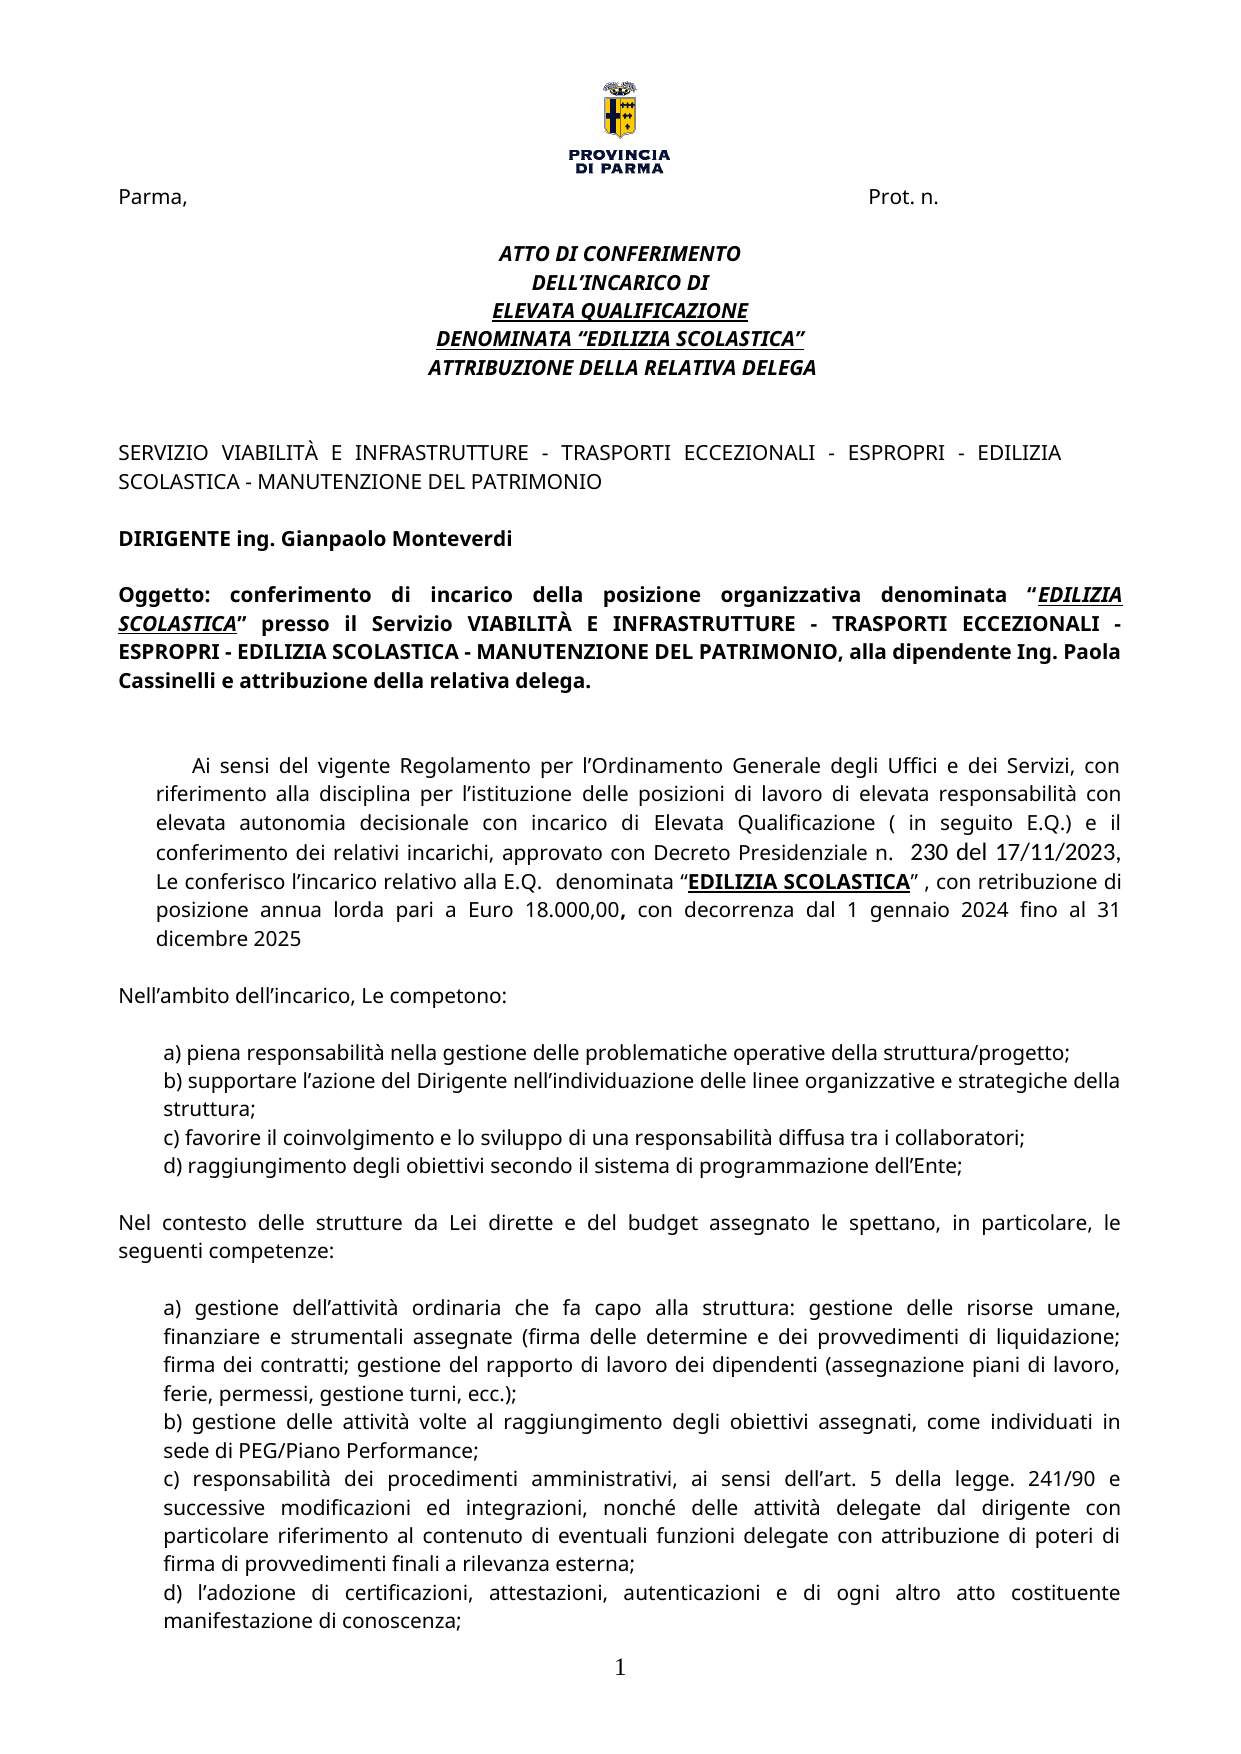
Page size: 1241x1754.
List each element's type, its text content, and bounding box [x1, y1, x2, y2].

text Ai sensi del vigente Regolamento per l’Ordinamento Generale degli Uffici e dei Servizi, con riferimento alla disciplina per l’istituzione delle posizioni di lavoro di elevata responsabilità con elevata autonomia decisionale con incarico di Elevata Qualificazione ( in seguito E.Q.) e il conferimento dei relativi incarichi, approvato con Decreto Presidenziale n. 230 del 17/11/2023, Le conferisco l’incarico relativo alla E.Q. denominata “EDILIZIA SCOLASTICA” , con retribuzione di posizione annua lorda pari a Euro 18.000,00, con decorrenza dal 1 gennaio 2024 fino al 31 dicembre 2025 [156, 751, 1122, 952]
picture [560, 73, 680, 183]
text b) gestione delle attività volte al raggiungimento degli obiettivi assegnati, come individuati in sede di PEG/Piano Performance; [163, 1407, 1122, 1464]
text b) supportare l’azione del Dirigente nell’individuazione delle linee organizzative e strategiche della struttura; [163, 1066, 1122, 1123]
text c) responsabilità dei procedimenti amministrativi, ai sensi dell’art. 5 della legge. 241/90 e successive modificazioni ed integrazioni, nonché delle attività delegate dal dirigente con particolare riferimento al contenuto di eventuali funzioni delegate con attribuzione di poteri di firma di provvedimenti finali a rilevanza esterna; [163, 1464, 1122, 1578]
text DENOMINATA “EDILIZIA SCOLASTICA” [118, 324, 1122, 353]
text d) l’adozione di certificazioni, attestazioni, autenticazioni e di ogni altro atto costituente manifestazione di conoscenza; [163, 1578, 1122, 1635]
text ATTRIBUZIONE DELLA RELATIVA DELEGA [118, 353, 1122, 381]
text c) favorire il coinvolgimento e lo sviluppo di una responsabilità diffusa tra i collaboratori; [163, 1123, 1122, 1151]
text d) raggiungimento degli obiettivi secondo il sistema di programmazione dell’Ente; [163, 1151, 1122, 1180]
text DELL’INCARICO DI [118, 268, 1122, 296]
text a) piena responsabilità nella gestione delle problematiche operative della struttura/progetto; [163, 1038, 1122, 1066]
text Parma, Prot. n. [118, 182, 1131, 211]
text Nel contesto delle strutture da Lei dirette e del budget assegnato le spettano, in particolare, le seguenti competenze: [118, 1208, 1122, 1265]
text ATTO DI CONFERIMENTO [118, 239, 1122, 268]
text a) gestione dell’attività ordinaria che fa capo alla struttura: gestione delle risorse umane, finanziare e strumentali assegnate (firma delle determine e dei provvedimenti di liquidazione; firma dei contratti; gestione del rapporto di lavoro dei dipendenti (assegnazione piani di lavoro, ferie, permessi, gestione turni, ecc.); [163, 1293, 1122, 1407]
text Nell’ambito dell’incarico, Le competono: [118, 981, 1122, 1009]
text DIRIGENTE ing. Gianpaolo Monteverdi [118, 524, 1063, 552]
text ELEVATA QUALIFICAZIONE [118, 296, 1122, 324]
text Oggetto: conferimento di incarico della posizione organizzativa denominata “EDILIZIA SCOLASTICA” presso il Servizio VIABILITÀ E INFRASTRUTTURE - TRASPORTI ECCEZIONALI - ESPROPRI - EDILIZIA SCOLASTICA - MANUTENZIONE DEL PATRIMONIO, alla dipendente Ing. Paola Cassinelli e attribuzione della relativa delega. [118, 581, 1122, 694]
text SERVIZIO VIABILITÀ E INFRASTRUTTURE - TRASPORTI ECCEZIONALI - ESPROPRI - EDILIZIA SCOLASTICA - MANUTENZIONE DEL PATRIMONIO [118, 438, 1063, 495]
